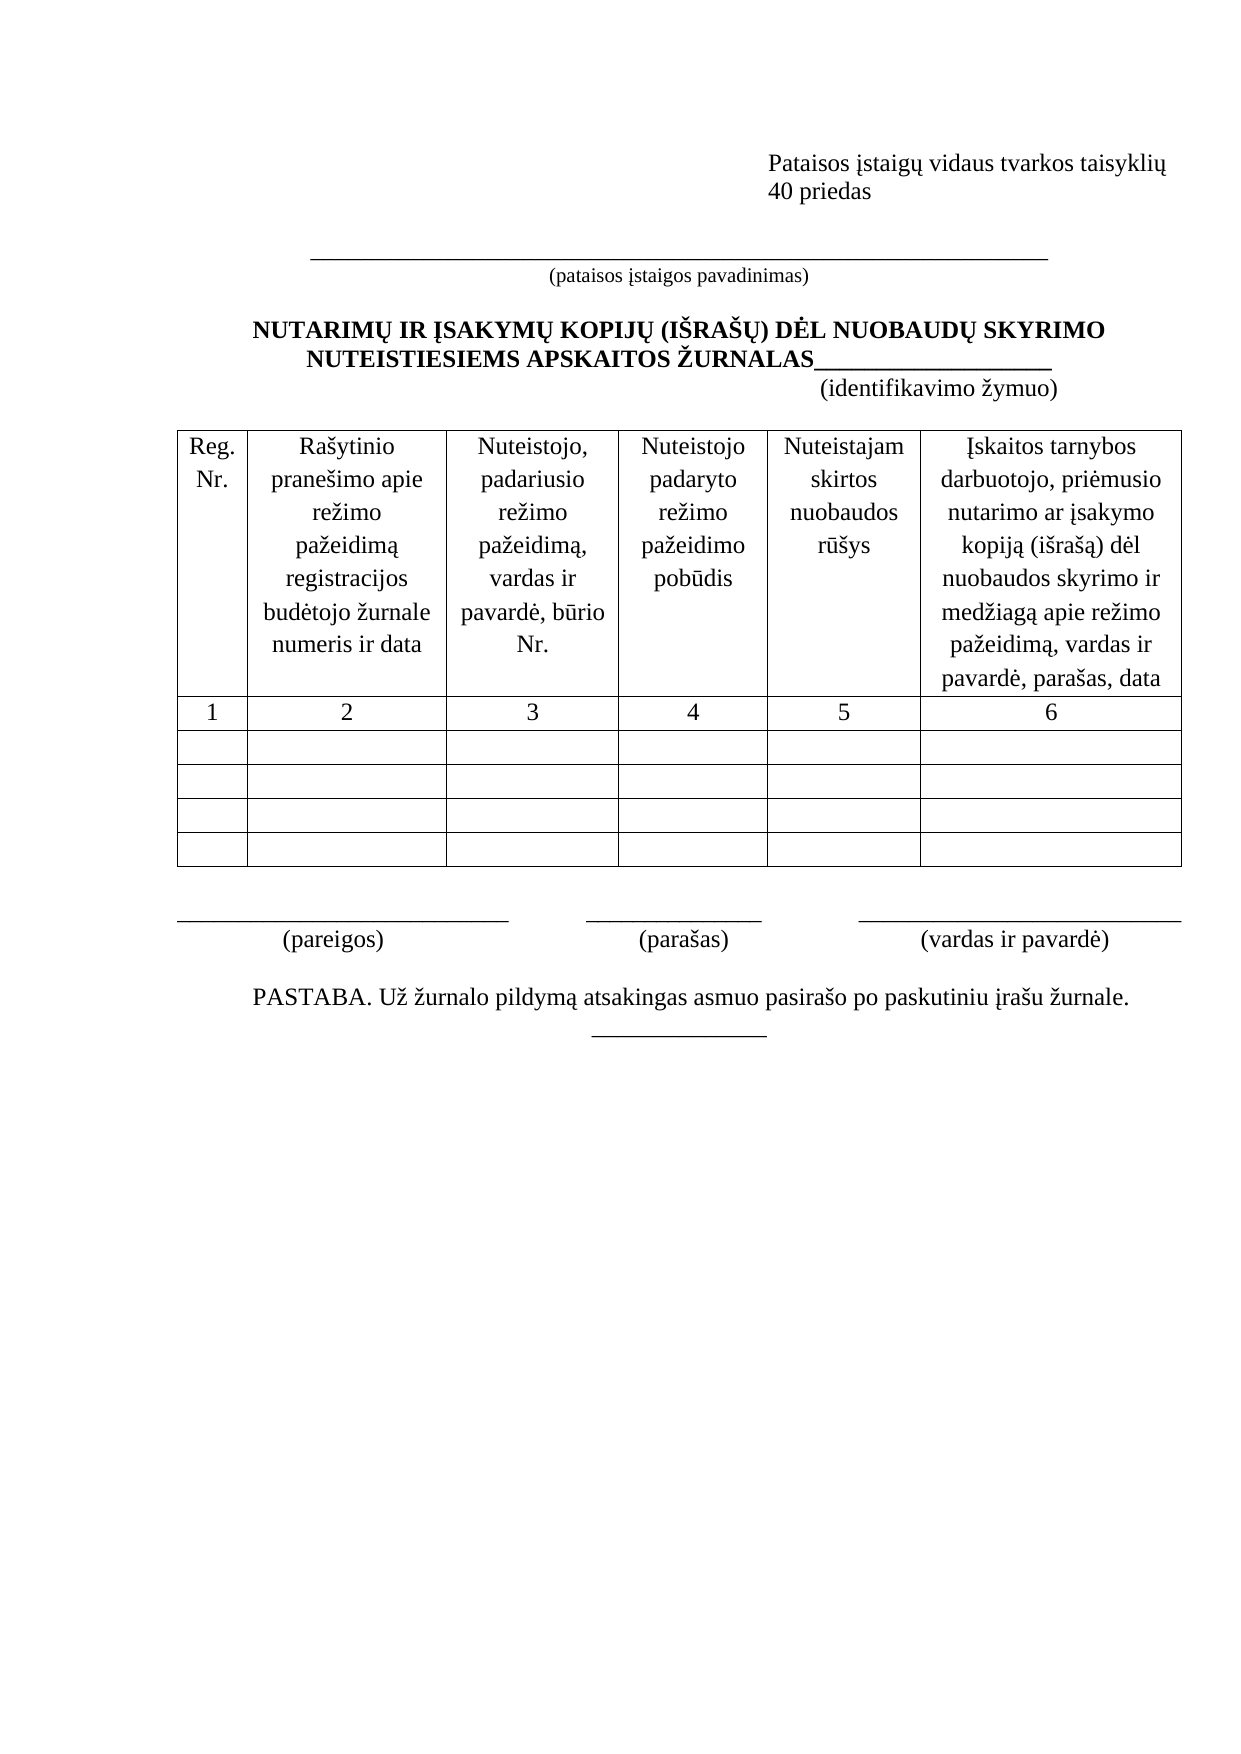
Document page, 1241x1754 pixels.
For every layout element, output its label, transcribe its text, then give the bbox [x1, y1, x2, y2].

text (pataisos įstaigos pavadinimas) [177, 263, 1181, 287]
table_cell [248, 731, 446, 764]
table_cell 4 [619, 697, 767, 730]
table_cell [178, 765, 247, 798]
table_cell [619, 731, 767, 764]
table_cell [178, 731, 247, 764]
table_cell [619, 833, 767, 866]
table_cell 5 [768, 697, 920, 730]
table_cell 3 [447, 697, 618, 730]
table_cell [447, 731, 618, 764]
table_cell 1 [178, 697, 247, 730]
table_cell [447, 799, 618, 832]
table_cell [447, 765, 618, 798]
table_cell [178, 799, 247, 832]
table_header Nuteistojo padaryto režimo pažeidimo pobūdis [619, 431, 767, 696]
text PASTABA. Už žurnalo pildymą atsakingas asmuo pasirašo po paskutiniu įrašu žurnale. [177, 982, 1181, 1011]
text NUTARIMŲ IR ĮSAKYMŲ KOPIJŲ (IŠRAŠŲ) DĖL NUOBAUDŲ SKYRIMO NUTEISTIESIEMS APSKAITOS ŽURNALAS___________________ [177, 315, 1181, 373]
table_cell [447, 833, 618, 866]
text 40 priedas [768, 176, 1181, 205]
table_header Nuteistajam skirtos nuobaudos rūšys [768, 431, 920, 696]
table_cell [248, 833, 446, 866]
table_header Nuteistojo, padariusio režimo pažeidimą, vardas ir pavardė, būrio Nr. [447, 431, 618, 696]
text ___________________________________________________________ [177, 234, 1181, 263]
table_cell [921, 765, 1181, 798]
text ______________ [177, 1011, 1181, 1039]
table_cell [248, 765, 446, 798]
table_cell [768, 833, 920, 866]
table_header Rašytinio pranešimo apie režimo pažeidimą registracijos budėtojo žurnale numeris ir data [248, 431, 446, 696]
table_cell [921, 731, 1181, 764]
text (pareigos) (parašas) (vardas ir pavardė) [177, 924, 1181, 953]
table_cell [178, 833, 247, 866]
table_header Reg. Nr. [178, 431, 247, 696]
text (identifikavimo žymuo) [177, 373, 1181, 402]
table_cell [619, 765, 767, 798]
table_cell [768, 799, 920, 832]
table_cell [619, 799, 767, 832]
table_cell [248, 799, 446, 832]
table_cell [768, 765, 920, 798]
table_cell [921, 833, 1181, 866]
table_cell [921, 799, 1181, 832]
text Pataisos įstaigų vidaus tvarkos taisyklių [768, 148, 1181, 176]
table_cell 2 [248, 697, 446, 730]
table_cell [768, 731, 920, 764]
table_cell 6 [921, 697, 1181, 730]
table_header Įskaitos tarnybos darbuotojo, priėmusio nutarimo ar įsakymo kopiją (išrašą) dėl nuobaudos skyrimo ir medžiagą apie režimo pažeidimą, vardas ir pavardė, parašas, data [921, 431, 1181, 696]
